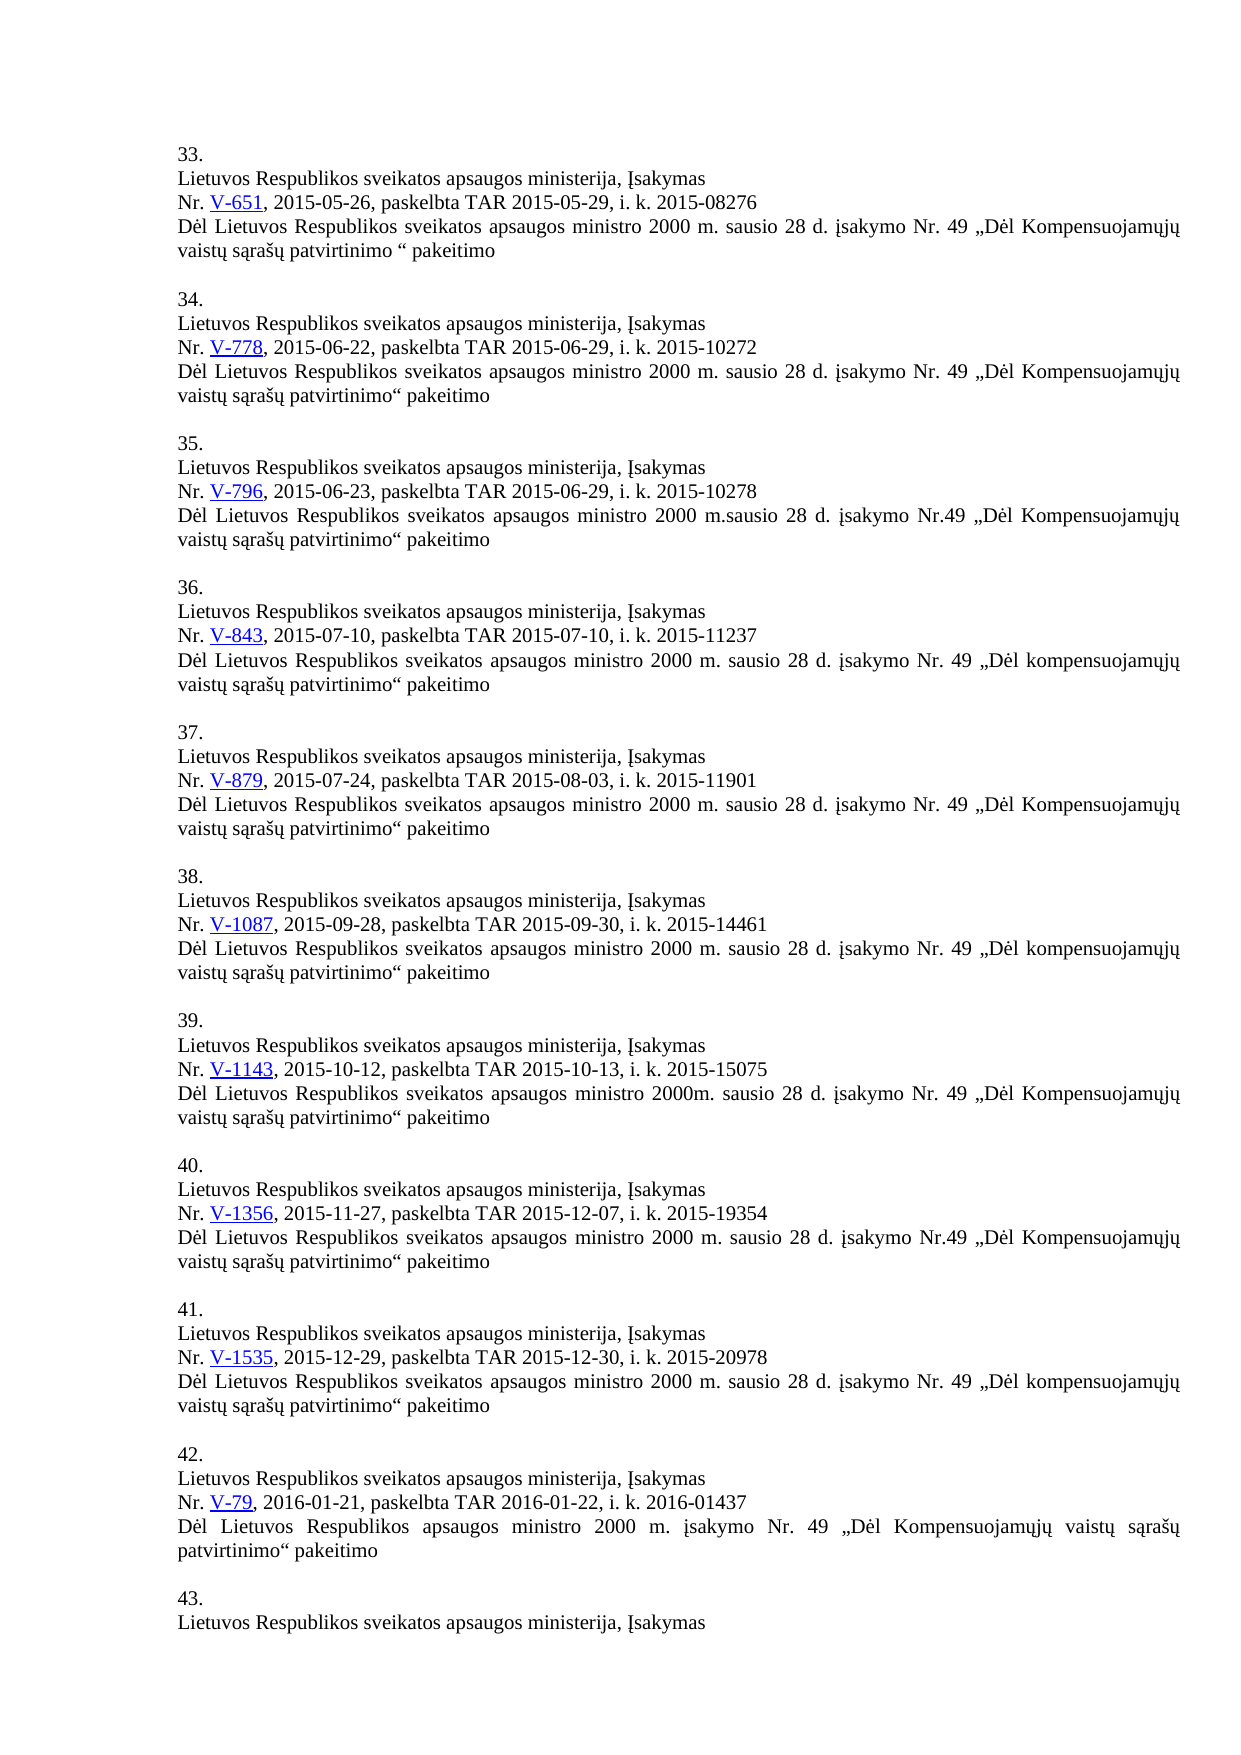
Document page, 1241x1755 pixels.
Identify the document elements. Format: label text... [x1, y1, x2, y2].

text 42. [177, 1442, 1181, 1466]
text Lietuvos Respublikos sveikatos apsaugos ministerija, Įsakymas [177, 744, 1181, 768]
text Dėl Lietuvos Respublikos sveikatos apsaugos ministro 2000 m. sausio 28 d. įsakymo Nr. 49 „Dėl Kompensuojamųjų vaistų sąrašų patvirtinimo “ pakeitimo [177, 214, 1181, 262]
text Lietuvos Respublikos sveikatos apsaugos ministerija, Įsakymas [177, 1177, 1181, 1201]
text Lietuvos Respublikos sveikatos apsaugos ministerija, Įsakymas [177, 1610, 1181, 1634]
text Nr. V-651, 2015-05-26, paskelbta TAR 2015-05-29, i. k. 2015-08276 [177, 190, 1181, 214]
text Dėl Lietuvos Respublikos sveikatos apsaugos ministro 2000 m. sausio 28 d. įsakymo Nr. 49 „Dėl kompensuojamųjų vaistų sąrašų patvirtinimo“ pakeitimo [177, 936, 1181, 984]
text 37. [177, 720, 1181, 744]
text 36. [177, 575, 1181, 599]
text Dėl Lietuvos Respublikos sveikatos apsaugos ministro 2000 m.sausio 28 d. įsakymo Nr.49 „Dėl Kompensuojamųjų vaistų sąrašų patvirtinimo“ pakeitimo [177, 503, 1181, 551]
text Lietuvos Respublikos sveikatos apsaugos ministerija, Įsakymas [177, 166, 1181, 190]
text 35. [177, 431, 1181, 455]
text 34. [177, 287, 1181, 311]
text 33. [177, 142, 1181, 166]
text Dėl Lietuvos Respublikos sveikatos apsaugos ministro 2000 m. sausio 28 d. įsakymo Nr. 49 „Dėl kompensuojamųjų vaistų sąrašų patvirtinimo“ pakeitimo [177, 1369, 1181, 1417]
text Lietuvos Respublikos sveikatos apsaugos ministerija, Įsakymas [177, 1321, 1181, 1345]
text Lietuvos Respublikos sveikatos apsaugos ministerija, Įsakymas [177, 599, 1181, 623]
text Nr. V-879, 2015-07-24, paskelbta TAR 2015-08-03, i. k. 2015-11901 [177, 768, 1181, 792]
text Nr. V-1143, 2015-10-12, paskelbta TAR 2015-10-13, i. k. 2015-15075 [177, 1057, 1181, 1081]
text Dėl Lietuvos Respublikos apsaugos ministro 2000 m. įsakymo Nr. 49 „Dėl Kompensuojamųjų vaistų sąrašų patvirtinimo“ pakeitimo [177, 1514, 1181, 1562]
text Dėl Lietuvos Respublikos sveikatos apsaugos ministro 2000m. sausio 28 d. įsakymo Nr. 49 „Dėl Kompensuojamųjų vaistų sąrašų patvirtinimo“ pakeitimo [177, 1081, 1181, 1129]
text Lietuvos Respublikos sveikatos apsaugos ministerija, Įsakymas [177, 1466, 1181, 1490]
text Nr. V-1087, 2015-09-28, paskelbta TAR 2015-09-30, i. k. 2015-14461 [177, 912, 1181, 936]
text Lietuvos Respublikos sveikatos apsaugos ministerija, Įsakymas [177, 311, 1181, 335]
text 40. [177, 1153, 1181, 1177]
text Dėl Lietuvos Respublikos sveikatos apsaugos ministro 2000 m. sausio 28 d. įsakymo Nr. 49 „Dėl Kompensuojamųjų vaistų sąrašų patvirtinimo“ pakeitimo [177, 792, 1181, 840]
text 39. [177, 1008, 1181, 1032]
text Nr. V-79, 2016-01-21, paskelbta TAR 2016-01-22, i. k. 2016-01437 [177, 1490, 1181, 1514]
text Lietuvos Respublikos sveikatos apsaugos ministerija, Įsakymas [177, 888, 1181, 912]
text Nr. V-843, 2015-07-10, paskelbta TAR 2015-07-10, i. k. 2015-11237 [177, 623, 1181, 647]
text Nr. V-1535, 2015-12-29, paskelbta TAR 2015-12-30, i. k. 2015-20978 [177, 1345, 1181, 1369]
text Nr. V-796, 2015-06-23, paskelbta TAR 2015-06-29, i. k. 2015-10278 [177, 479, 1181, 503]
text Dėl Lietuvos Respublikos sveikatos apsaugos ministro 2000 m. sausio 28 d. įsakymo Nr. 49 „Dėl Kompensuojamųjų vaistų sąrašų patvirtinimo“ pakeitimo [177, 359, 1181, 407]
text Nr. V-778, 2015-06-22, paskelbta TAR 2015-06-29, i. k. 2015-10272 [177, 335, 1181, 359]
text Dėl Lietuvos Respublikos sveikatos apsaugos ministro 2000 m. sausio 28 d. įsakymo Nr. 49 „Dėl kompensuojamųjų vaistų sąrašų patvirtinimo“ pakeitimo [177, 647, 1181, 696]
text 38. [177, 864, 1181, 888]
text Lietuvos Respublikos sveikatos apsaugos ministerija, Įsakymas [177, 455, 1181, 479]
text Dėl Lietuvos Respublikos sveikatos apsaugos ministro 2000 m. sausio 28 d. įsakymo Nr.49 „Dėl Kompensuojamųjų vaistų sąrašų patvirtinimo“ pakeitimo [177, 1225, 1181, 1273]
text Lietuvos Respublikos sveikatos apsaugos ministerija, Įsakymas [177, 1032, 1181, 1057]
text 43. [177, 1586, 1181, 1610]
text 41. [177, 1297, 1181, 1321]
text Nr. V-1356, 2015-11-27, paskelbta TAR 2015-12-07, i. k. 2015-19354 [177, 1201, 1181, 1225]
